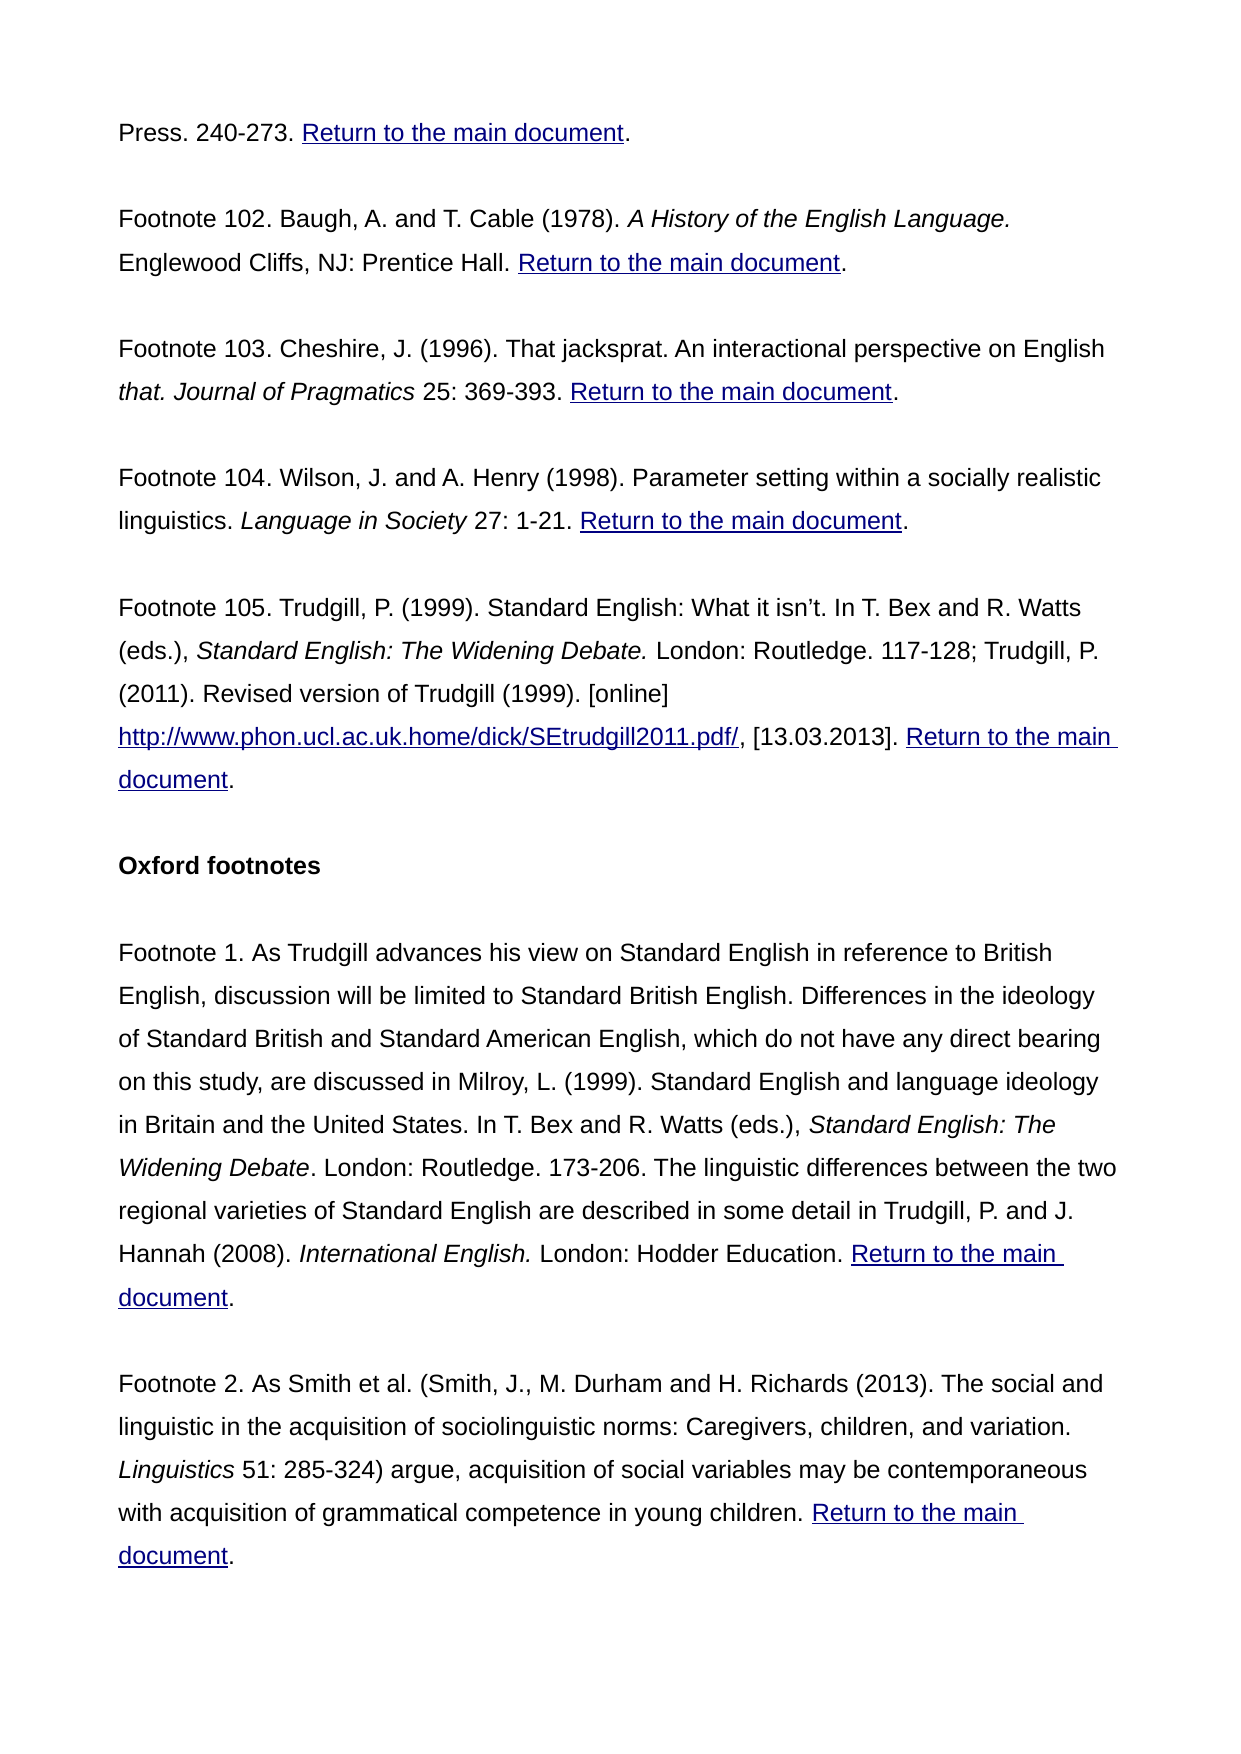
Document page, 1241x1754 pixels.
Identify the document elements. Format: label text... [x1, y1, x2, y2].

text Footnote 102. Baugh, A. and T. Cable (1978). A History of the English Language. Englewood Cliffs, NJ: Prentice Hall. Return to the main document. [118, 204, 1122, 276]
subtitle Oxford footnotes [118, 851, 1122, 880]
text Footnote 105. Trudgill, P. (1999). Standard English: What it isn’t. In T. Bex and R. Watts (eds.), Standard English: The Widening Debate. London: Routledge. 117-128; Trudgill, P. (2011). Revised version of Trudgill (1999). [online] http://www.phon.ucl.ac.uk.home/dick/SEtrudgill2011.pdf/, [13.03.2013]. Return to the main document. [118, 592, 1122, 794]
text Footnote 2. As Smith et al. (Smith, J., M. Durham and H. Richards (2013). The social and linguistic in the acquisition of sociolinguistic norms: Caregivers, children, and variation. Linguistics 51: 285-324) argue, acquisition of social variables may be contemporaneous with acquisition of grammatical competence in young children. Return to the main document. [118, 1369, 1122, 1570]
text Press. 240-273. Return to the main document. [118, 118, 1122, 147]
text Footnote 104. Wilson, J. and A. Henry (1998). Parameter setting within a socially realistic linguistics. Language in Society 27: 1-21. Return to the main document. [118, 463, 1122, 535]
text Footnote 1. As Trudgill advances his view on Standard English in reference to British English, discussion will be limited to Standard British English. Differences in the ideology of Standard British and Standard American English, which do not have any direct bearing on this study, are discussed in Milroy, L. (1999). Standard English and language ideology in Britain and the United States. In T. Bex and R. Watts (eds.), Standard English: The Widening Debate. London: Routledge. 173-206. The linguistic differences between the two regional varieties of Standard English are described in some detail in Trudgill, P. and J. Hannah (2008). International English. London: Hodder Education. Return to the main document. [118, 937, 1122, 1311]
text Footnote 103. Cheshire, J. (1996). That jacksprat. An interactional perspective on English that. Journal of Pragmatics 25: 369-393. Return to the main document. [118, 334, 1122, 406]
